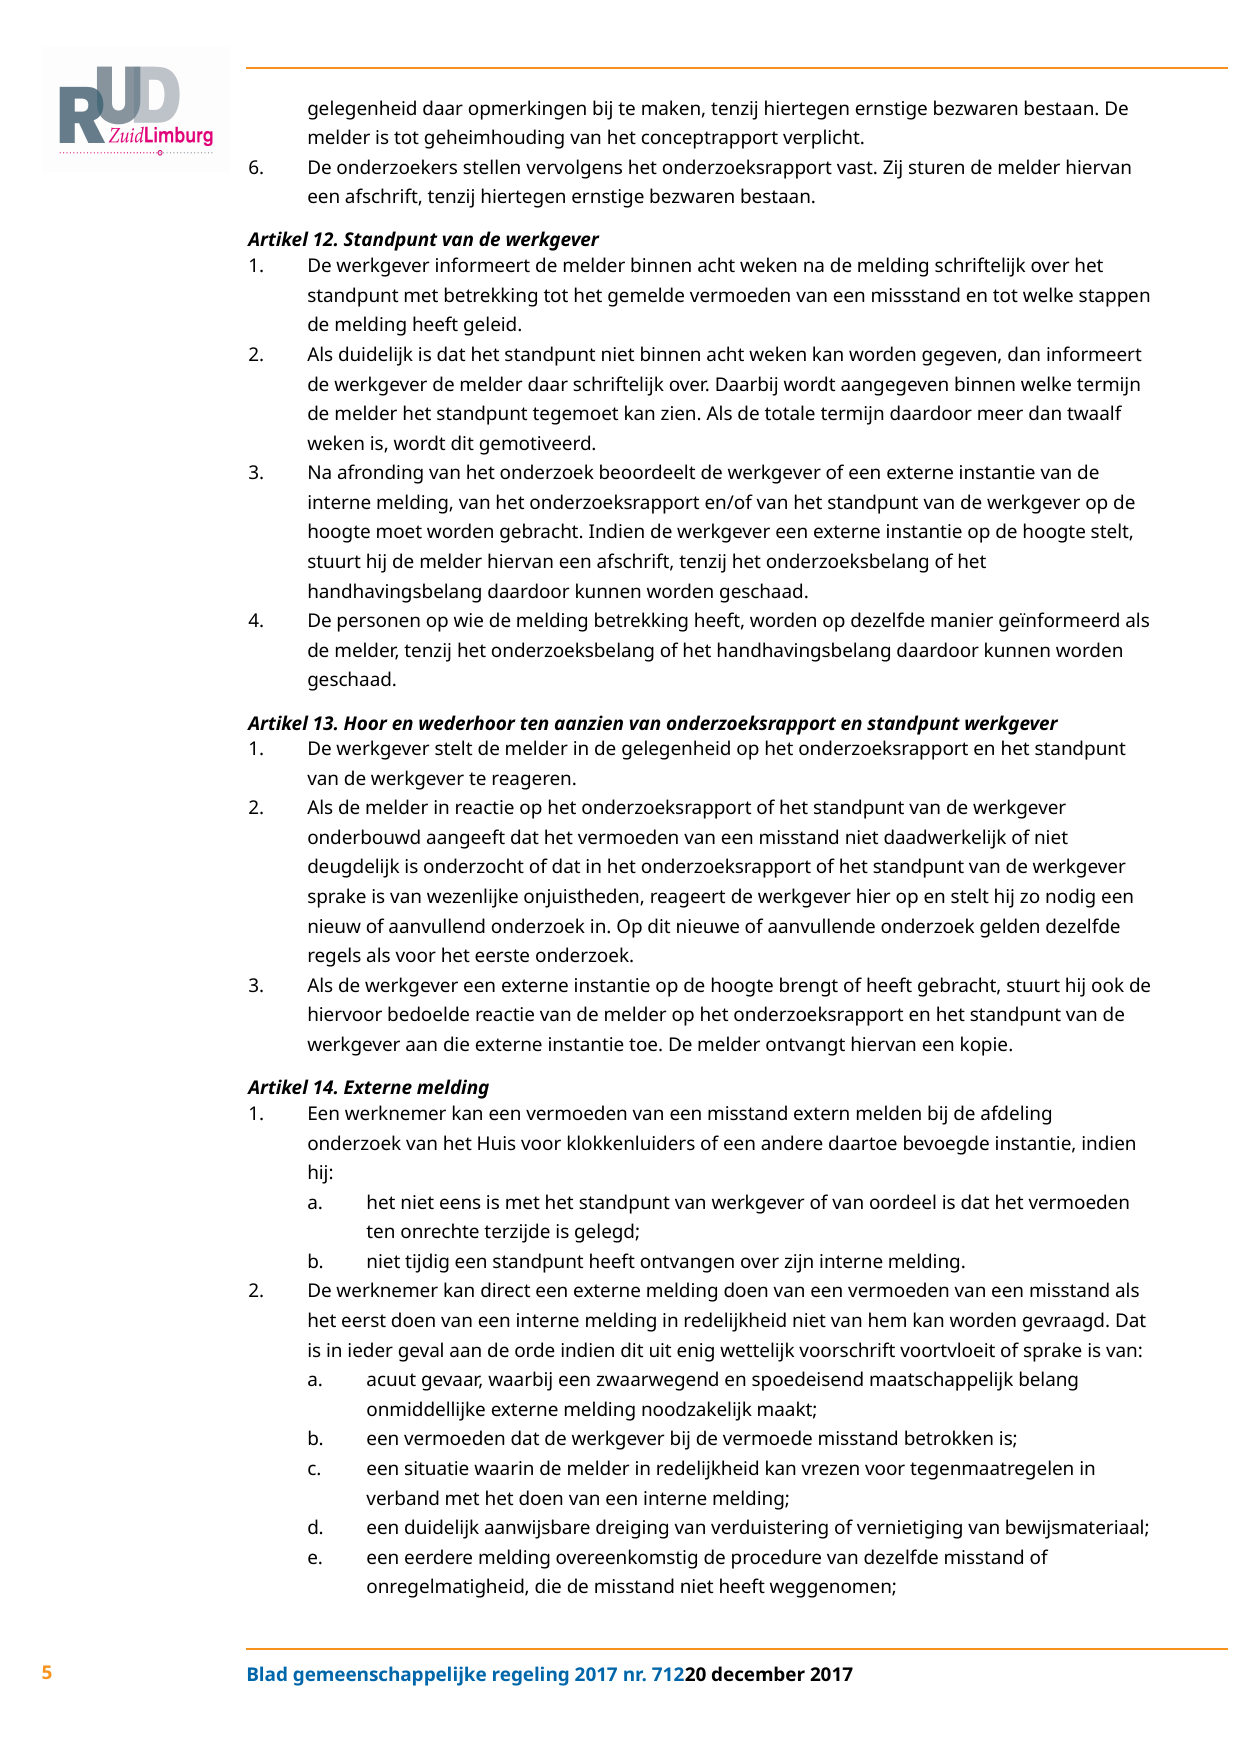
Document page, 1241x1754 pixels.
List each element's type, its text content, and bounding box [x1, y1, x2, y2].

list een eerdere melding overeenkomstig de procedure van dezelfde misstand of onregelmatigheid, die de misstand niet heeft weggenomen; [307, 1544, 1152, 1599]
list het niet eens is met het standpunt van werkgever of van oordeel is dat het vermoeden ten onrechte terzijde is gelegd; [307, 1189, 1152, 1244]
list De werkgever stelt de melder in de gelegenheid op het onderzoeksrapport en het standpunt van de werkgever te reageren. [248, 735, 1152, 791]
list De onderzoekers stellen vervolgens het onderzoeksrapport vast. Zij sturen de melder hiervan een afschrift, tenzij hiertegen ernstige bezwaren bestaan. [248, 154, 1152, 209]
list niet tijdig een standpunt heeft ontvangen over zijn interne melding. [307, 1248, 1152, 1274]
list gelegenheid daar opmerkingen bij te maken, tenzij hiertegen ernstige bezwaren bestaan. De melder is tot geheimhouding van het conceptrapport verplicht. [248, 95, 1152, 150]
list Als de werkgever een externe instantie op de hoogte brengt of heeft gebracht, stuurt hij ook de hiervoor bedoelde reactie van de melder op het onderzoeksrapport en het standpunt van de werkgever aan die externe instantie toe. De melder ontvangt hiervan een kopie. [248, 972, 1152, 1057]
list De werkgever informeert de melder binnen acht weken na de melding schriftelijk over het standpunt met betrekking tot het gemelde vermoeden van een missstand en tot welke stappen de melding heeft geleid. [248, 252, 1152, 337]
list een situatie waarin de melder in redelijkheid kan vrezen voor tegenmaatregelen in verband met het doen van een interne melding; [307, 1455, 1152, 1510]
list Als de melder in reactie op het onderzoeksrapport of het standpunt van de werkgever onderbouwd aangeeft dat het vermoeden van een misstand niet daadwerkelijk of niet deugdelijk is onderzocht of dat in het onderzoeksrapport of het standpunt van de werkgever sprake is van wezenlijke onjuistheden, reageert de werkgever hier op en stelt hij zo nodig een nieuw of aanvullend onderzoek in. Op dit nieuwe of aanvullende onderzoek gelden dezelfde regels als voor het eerste onderzoek. [248, 794, 1152, 968]
list De personen op wie de melding betrekking heeft, worden op dezelfde manier geïnformeerd als de melder, tenzij het onderzoeksbelang of het handhavingsbelang daardoor kunnen worden geschaad. [248, 607, 1152, 692]
text Artikel 13. Hoor en wederhoor ten aanzien van onderzoeksrapport en standpunt werkgever [248, 710, 1152, 735]
list Een werknemer kan een vermoeden van een misstand extern melden bij de afdeling onderzoek van het Huis voor klokkenluiders of een andere daartoe bevoegde instantie, indien hij: [248, 1100, 1152, 1185]
list een vermoeden dat de werkgever bij de vermoede misstand betrokken is; [307, 1426, 1152, 1451]
list Na afronding van het onderzoek beoordeelt de werkgever of een externe instantie van de interne melding, van het onderzoeksrapport en/of van het standpunt van de werkgever op de hoogte moet worden gebracht. Indien de werkgever een externe instantie op de hoogte stelt, stuurt hij de melder hiervan een afschrift, tenzij het onderzoeksbelang of het handhavingsbelang daardoor kunnen worden geschaad. [248, 459, 1152, 603]
picture [41, 47, 231, 172]
list onmiddellijke externe melding noodzakelijk maakt; [307, 1396, 1152, 1422]
text Artikel 14. Externe melding [248, 1074, 1152, 1100]
text Artikel 12. Standpunt van de werkgever [248, 227, 1152, 252]
list De werknemer kan direct een externe melding doen van een vermoeden van een misstand als het eerst doen van een interne melding in redelijkheid niet van hem kan worden gevraagd. Dat is in ieder geval aan de orde indien dit uit enig wettelijk voorschrift voortvloeit of sprake is van: [248, 1278, 1152, 1362]
list Als duidelijk is dat het standpunt niet binnen acht weken kan worden gegeven, dan informeert de werkgever de melder daar schriftelijk over. Daarbij wordt aangegeven binnen welke termijn de melder het standpunt tegemoet kan zien. Als de totale termijn daardoor meer dan twaalf weken is, wordt dit gemotiveerd. [248, 341, 1152, 456]
list acuut gevaar, waarbij een zwaarwegend en spoedeisend maatschappelijk belang [307, 1366, 1152, 1392]
list een duidelijk aanwijsbare dreiging van verduistering of vernietiging van bewijsmateriaal; [307, 1514, 1152, 1540]
